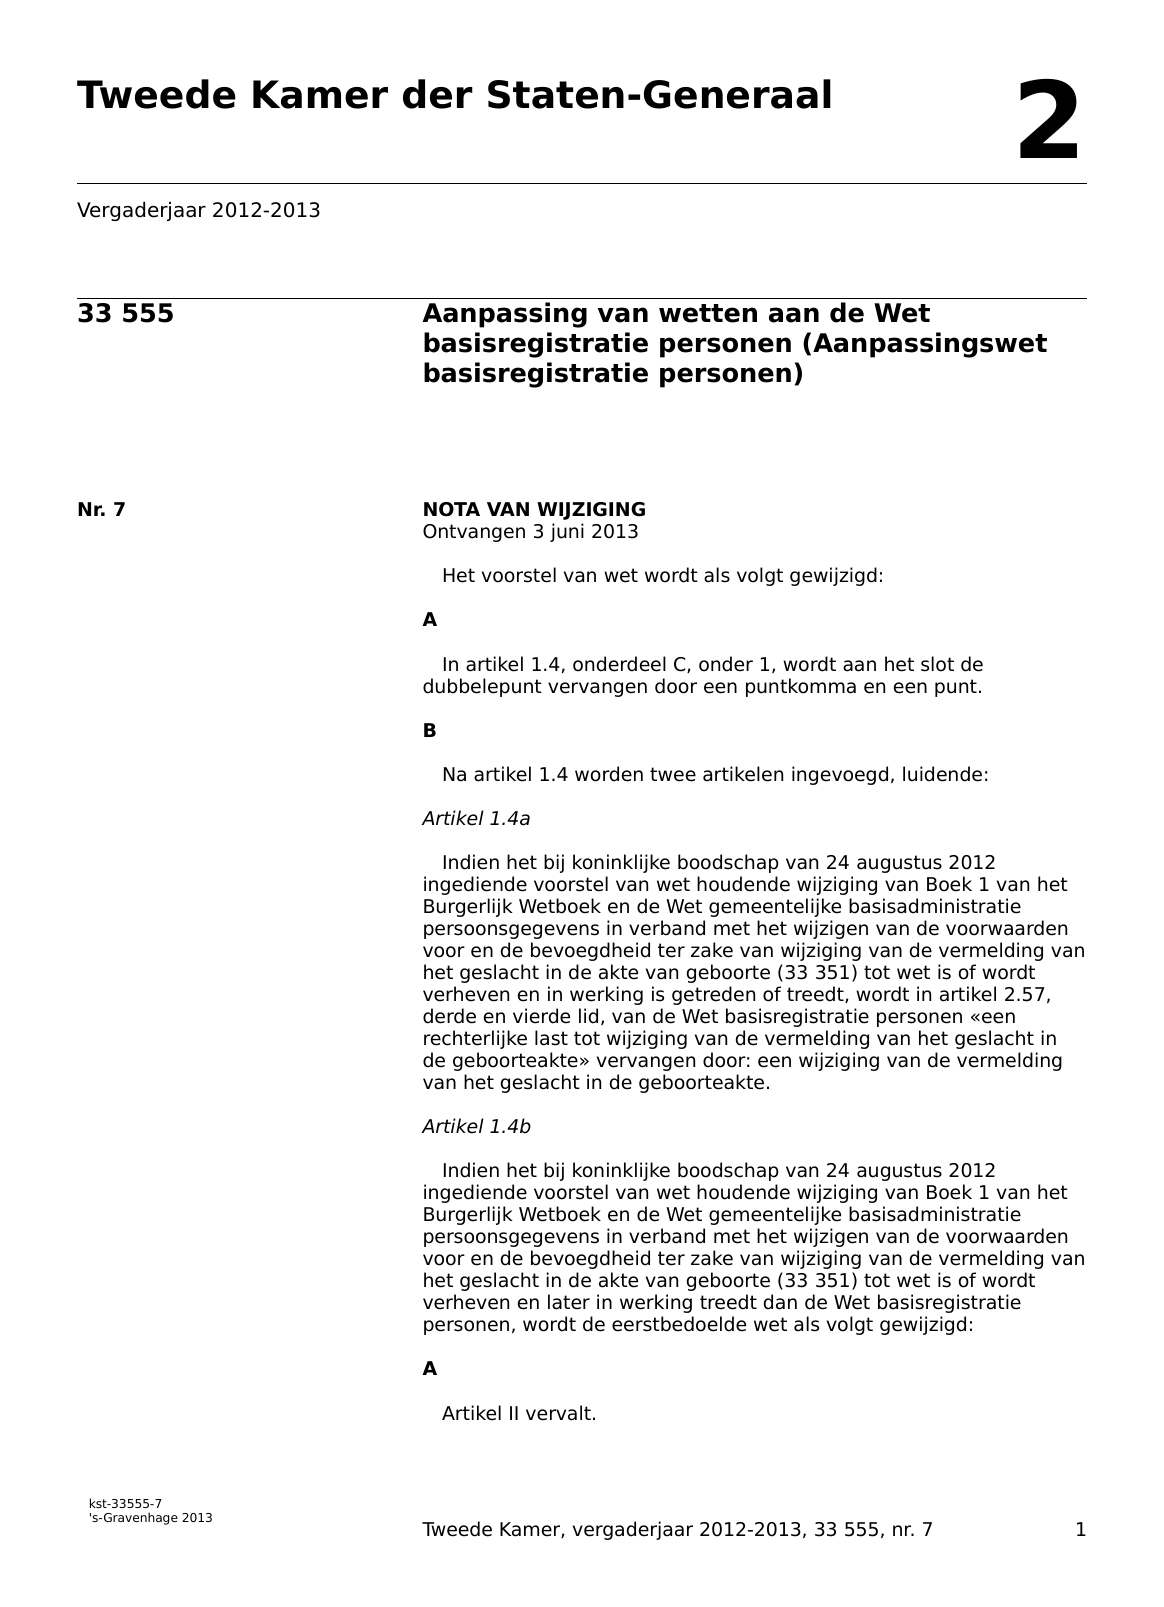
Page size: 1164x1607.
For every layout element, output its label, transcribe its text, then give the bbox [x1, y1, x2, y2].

text Het voorstel van wet wordt als volgt gewijzigd: [422, 565, 1087, 587]
text kst-33555-7 [88, 1497, 323, 1511]
text Ontvangen 3 juni 2013 [422, 521, 1087, 543]
table_cell Vergaderjaar 2012-2013 [77, 184, 1087, 298]
subtitle Nr. 7 NOTA VAN WIJZIGING [77, 499, 1087, 521]
subtitle B [422, 720, 1087, 742]
text Na artikel 1.4 worden twee artikelen ingevoegd, luidende: [422, 764, 1087, 786]
subtitle Artikel 1.4a [422, 808, 1087, 830]
text 's-Gravenhage 2013 [88, 1511, 323, 1525]
subtitle Artikel 1.4b [422, 1116, 1087, 1138]
subtitle A [422, 609, 1087, 631]
text Indien het bij koninklijke boodschap van 24 augustus 2012 ingediende voorstel van wet houdende wijziging van Boek 1 van het Burgerlijk Wetboek en de Wet gemeentelijke basisadministratie persoonsgegevens in verband met het wijzigen van de voorwaarden voor en de bevoegdheid ter zake van wijziging van de vermelding van het geslacht in de akte van geboorte (33 351) tot wet is of wordt verheven en in werking is getreden of treedt, wordt in artikel 2.57, derde en vierde lid, van de Wet basisregistratie personen «een rechterlijke last tot wijziging van de vermelding van het geslacht in de geboorteakte» vervangen door: een wijziging van de vermelding van het geslacht in de geboorteakte. [422, 852, 1087, 1094]
text Indien het bij koninklijke boodschap van 24 augustus 2012 ingediende voorstel van wet houdende wijziging van Boek 1 van het Burgerlijk Wetboek en de Wet gemeentelijke basisadministratie persoonsgegevens in verband met het wijzigen van de voorwaarden voor en de bevoegdheid ter zake van wijziging van de vermelding van het geslacht in de akte van geboorte (33 351) tot wet is of wordt verheven en later in werking treedt dan de Wet basisregistratie personen, wordt de eerstbedoelde wet als volgt gewijzigd: [422, 1160, 1087, 1336]
table_header 2 [886, 59, 1087, 183]
subtitle 33 555 Aanpassing van wetten aan de Wet basisregistratie personen (Aanpassingswet basisregistratie personen) [77, 299, 1087, 388]
subtitle A [422, 1358, 1087, 1380]
table_header Tweede Kamer der Staten-Generaal [77, 59, 886, 183]
text In artikel 1.4, onderdeel C, onder 1, wordt aan het slot de dubbelepunt vervangen door een puntkomma en een punt. [422, 653, 1087, 697]
text Artikel II vervalt. [422, 1402, 1087, 1424]
